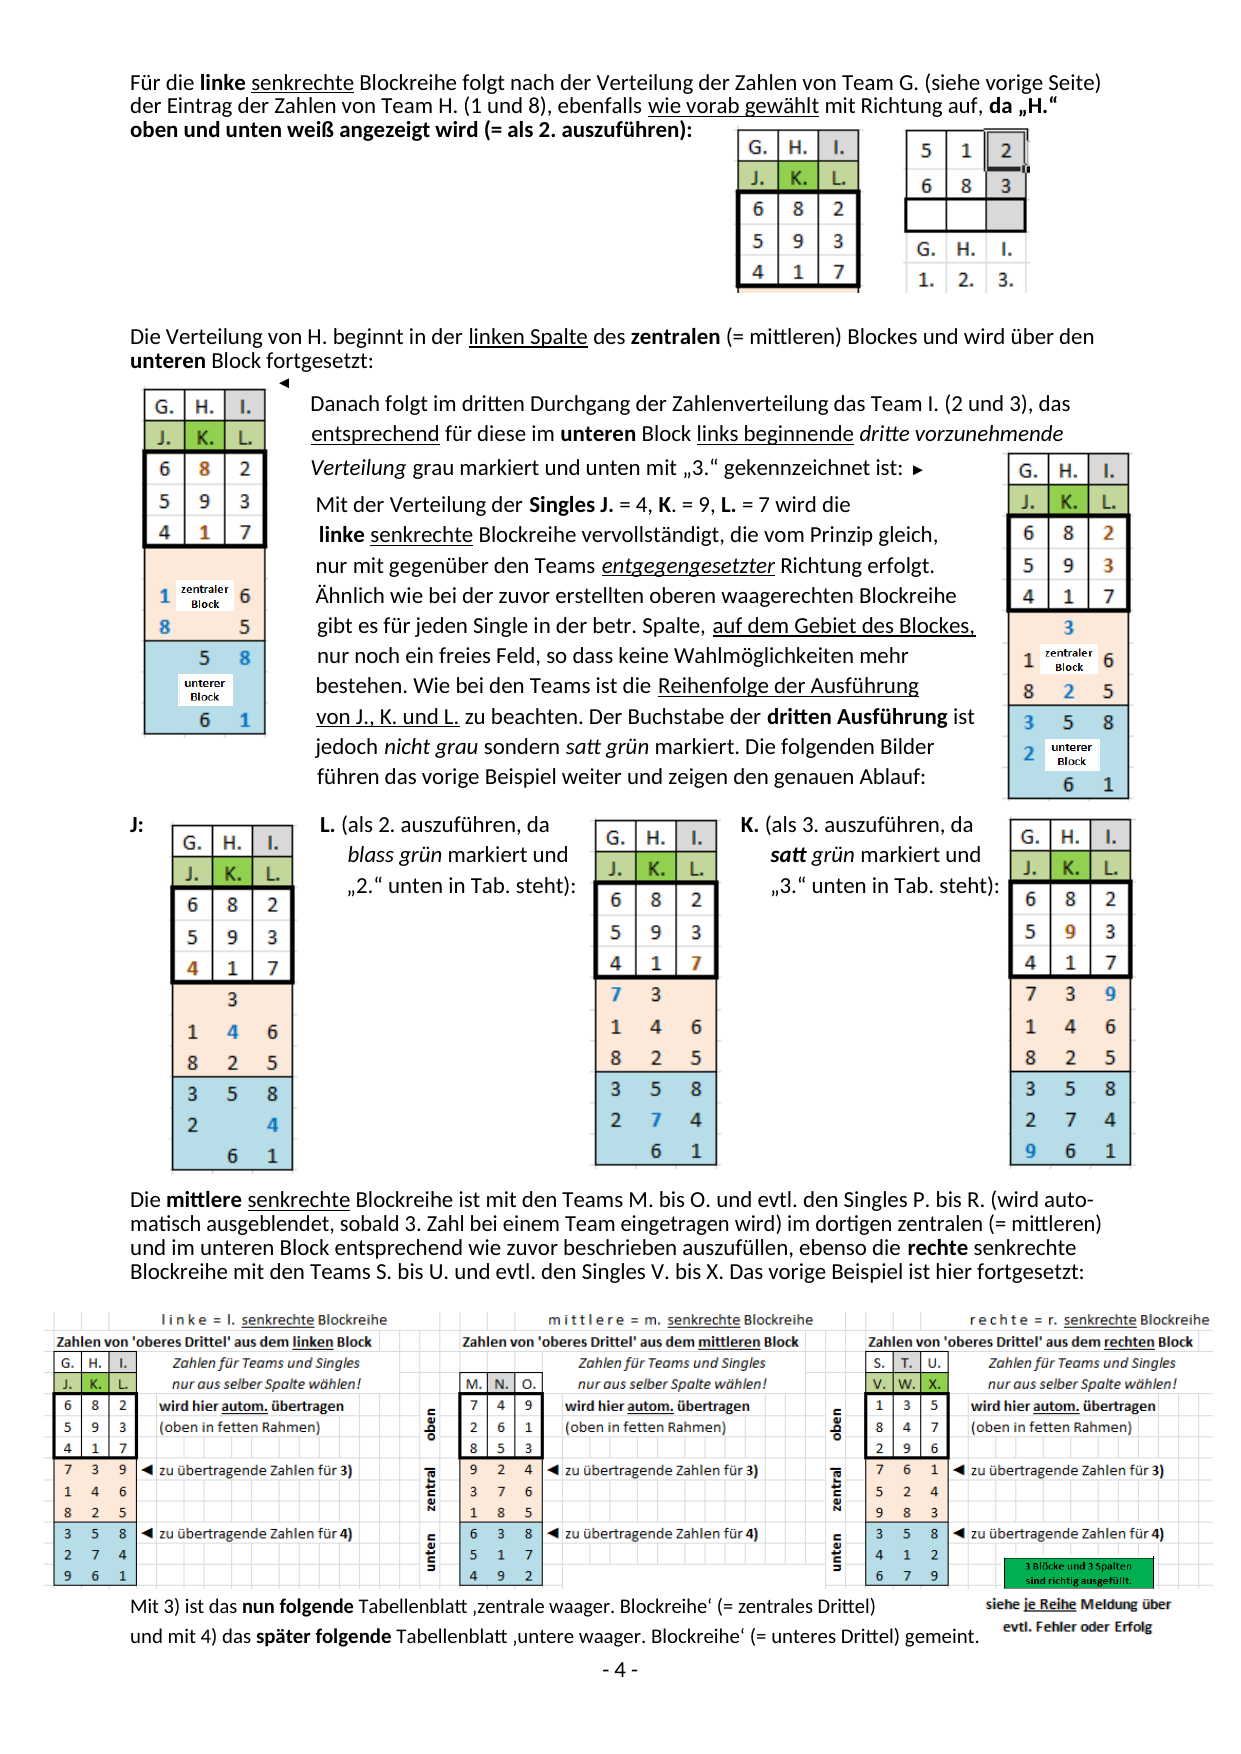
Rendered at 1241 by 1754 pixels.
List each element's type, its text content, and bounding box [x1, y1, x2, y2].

text „3.“ unten in Tab. steht): [723, 874, 1006, 898]
picture [903, 127, 1030, 293]
text „2.“ unten in Tab. steht): [299, 874, 588, 898]
picture [1007, 816, 1136, 1169]
text jedoch nicht grau sondern satt grün markiert. Die folgenden Bilder [130, 735, 1001, 759]
picture [141, 386, 268, 738]
text gibt es für jeden Single in der betr. Spalte, auf dem Gebiet des Blockes, [269, 614, 1001, 638]
text nur mit gegenüber den Teams entgegengesetzter Richtung erfolgt. [269, 554, 1001, 578]
picture [733, 125, 864, 293]
text von J., K. und L. zu beachten. Der Buchstabe der dritten Ausführung ist [269, 705, 1001, 729]
picture [589, 817, 722, 1169]
text - 4 - [130, 1655, 1110, 1683]
text Mit 3) ist das nun folgende Tabellenblatt ‚zentrale waager. Blockreihe‘ (= zentrales Drittel) [130, 1594, 981, 1618]
text Für die linke senkrechte Blockreihe folgt nach der Verteilung der Zahlen von Team G. (siehe vorige Seite) der Eintrag der Zahlen von Team H. (1 und 8), ebenfalls wie vorab gewählt mit Richtung auf, da „H.“ oben und unten weiß angezeigt wird (= als 2. auszuführen): [130, 71, 1110, 294]
picture [982, 1593, 1175, 1638]
picture [44, 1312, 1213, 1589]
picture [1002, 450, 1134, 801]
text bestehen. Wie bei den Teams ist die Reihenfolge der Ausführung [269, 675, 1001, 699]
picture [1002, 1556, 1155, 1589]
text ◄ [130, 373, 1110, 739]
text Die Verteilung von H. beginnt in der linken Spalte des zentralen (= mittleren) Blockes und wird über den unteren Block fortgesetzt: [130, 325, 1110, 373]
text Ähnlich wie bei der zuvor erstellten oberen waagerechten Blockreihe [269, 584, 1001, 608]
text Die mittlere senkrechte Blockreihe ist mit den Teams M. bis O. und evtl. den Singles P. bis R. (wird auto-matisch ausgeblendet, sobald 3. Zahl bei einem Team eingetragen wird) im dortigen zentralen (= mittleren) und im unteren Block entsprechend wie zuvor beschrieben auszufüllen, ebenso die rechte senkrechte Blockreihe mit den Teams S. bis U. und evtl. den Singles V. bis X. Das vorige Beispiel ist hier fortgesetzt: [130, 1189, 1110, 1284]
text J: L. (als 2. auszuführen, da K. (als 3. auszuführen, da [130, 813, 1137, 1175]
text satt grün markiert und [723, 844, 1006, 868]
text entsprechend für diese im unteren Block links beginnende dritte vorzunehmende [269, 423, 1110, 447]
text führen das vorige Beispiel weiter und zeigen den genauen Ablauf: [130, 765, 1001, 789]
picture [169, 822, 298, 1174]
text Verteilung grau markiert und unten mit „3.“ gekennzeichnet ist: ► [269, 453, 1001, 481]
text blass grün markiert und [299, 844, 588, 868]
text und mit 4) das später folgende Tabellenblatt ‚untere waager. Blockreihe‘ (= unteres Drittel) gemeint. [130, 1625, 1110, 1649]
text Mit der Verteilung der Singles J. = 4, K. = 9, L. = 7 wird die [269, 493, 1001, 517]
text Danach folgt im dritten Durchgang der Zahlenverteilung das Team I. (2 und 3), das [269, 392, 1110, 416]
text linke senkrechte Blockreihe vervollständigt, die vom Prinzip gleich, [269, 524, 1001, 548]
text nur noch ein freies Feld, so dass keine Wahlmöglichkeiten mehr [269, 644, 1001, 668]
